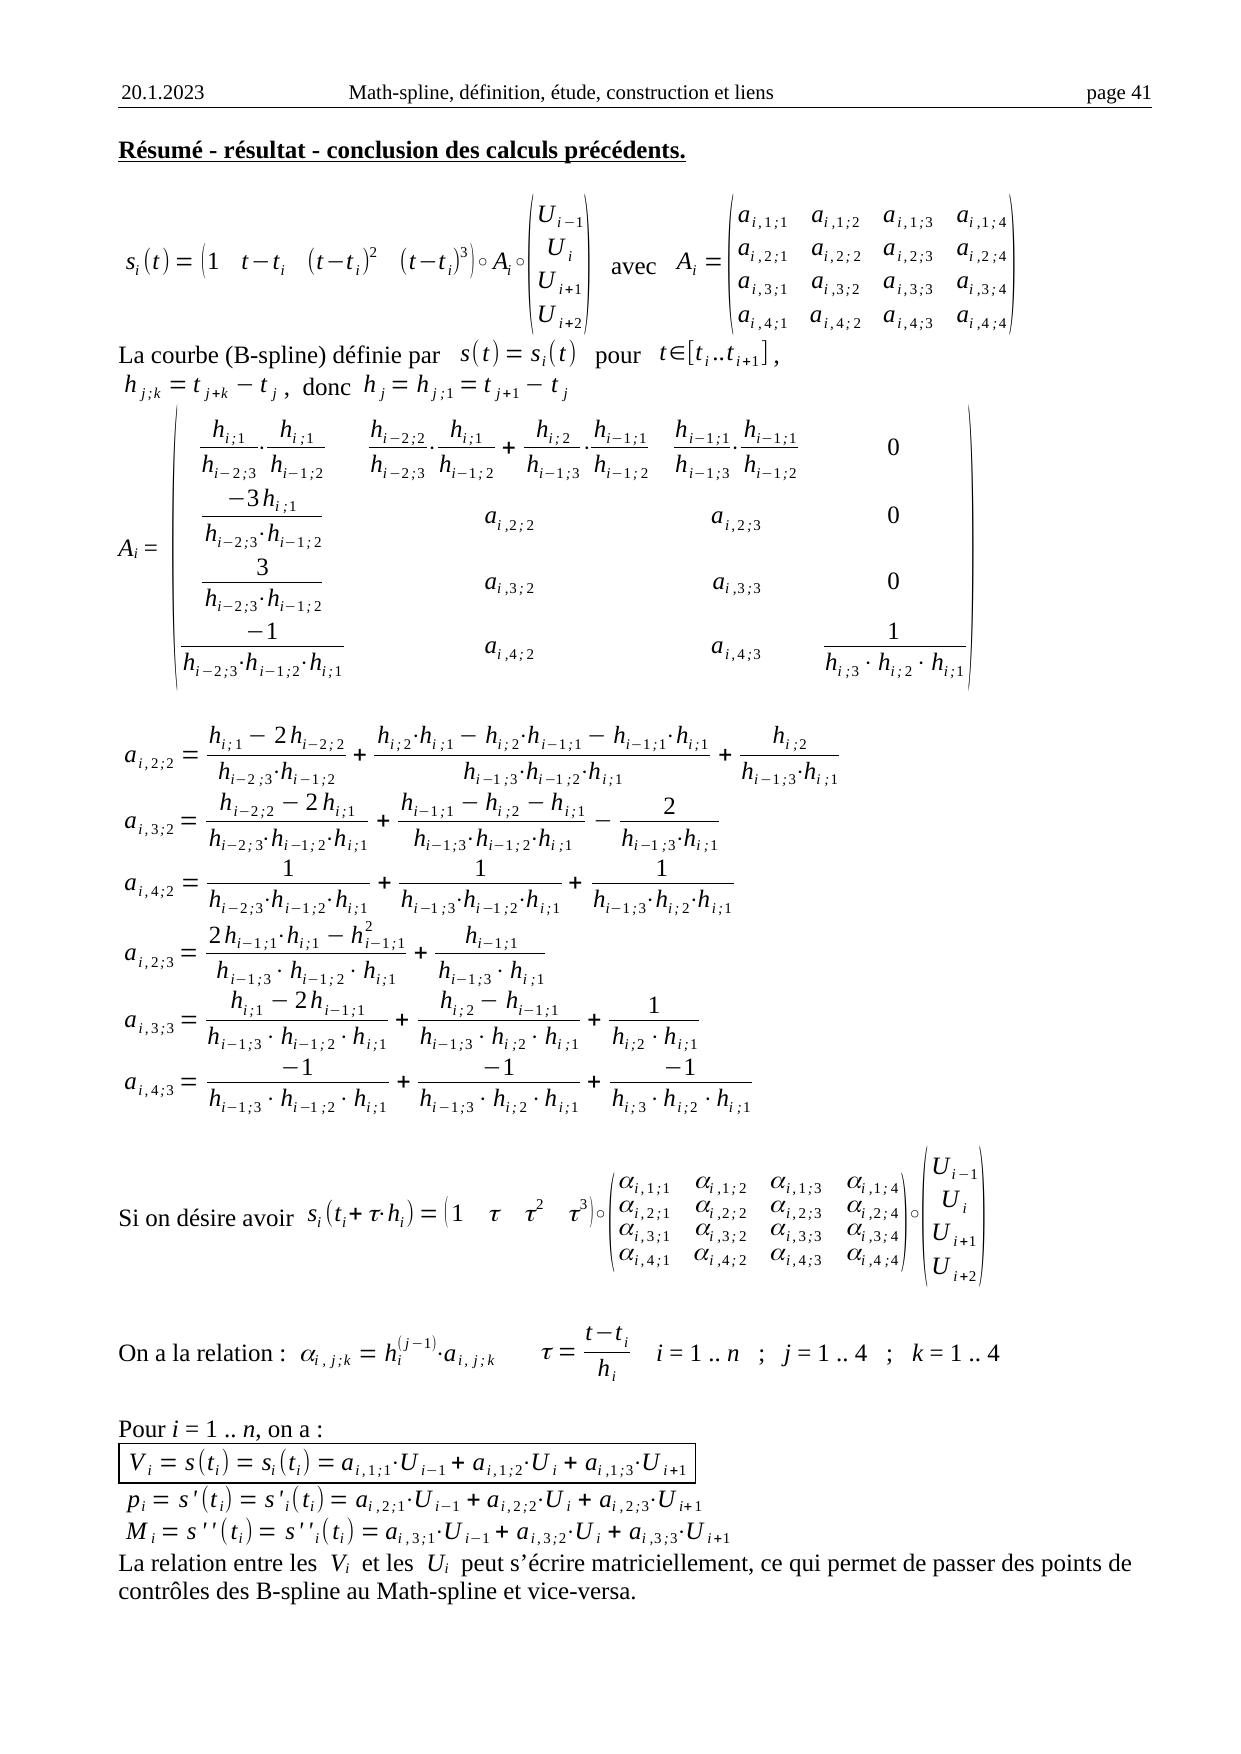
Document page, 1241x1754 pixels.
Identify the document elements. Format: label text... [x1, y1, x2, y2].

text La courbe (B-spline) définie par pour , , donc [118, 338, 1152, 402]
text La relation entre les Vi et les Ui peut s’écrire matriciellement, ce qui permet de passer des points de contrôles des B-spline au Math-spline et vice-versa. [118, 1548, 1152, 1605]
text avec [118, 193, 1152, 338]
text Ai = [118, 402, 1152, 693]
text On a la relation : i = 1 .. n ; j = 1 .. 4 ; k = 1 .. 4 [118, 1319, 1152, 1385]
text Si on désire avoir [118, 1145, 1152, 1290]
text Résumé - résultat - conclusion des calculs précédents. [118, 136, 1152, 164]
text Pour i = 1 .. n, on a : [118, 1414, 1152, 1443]
